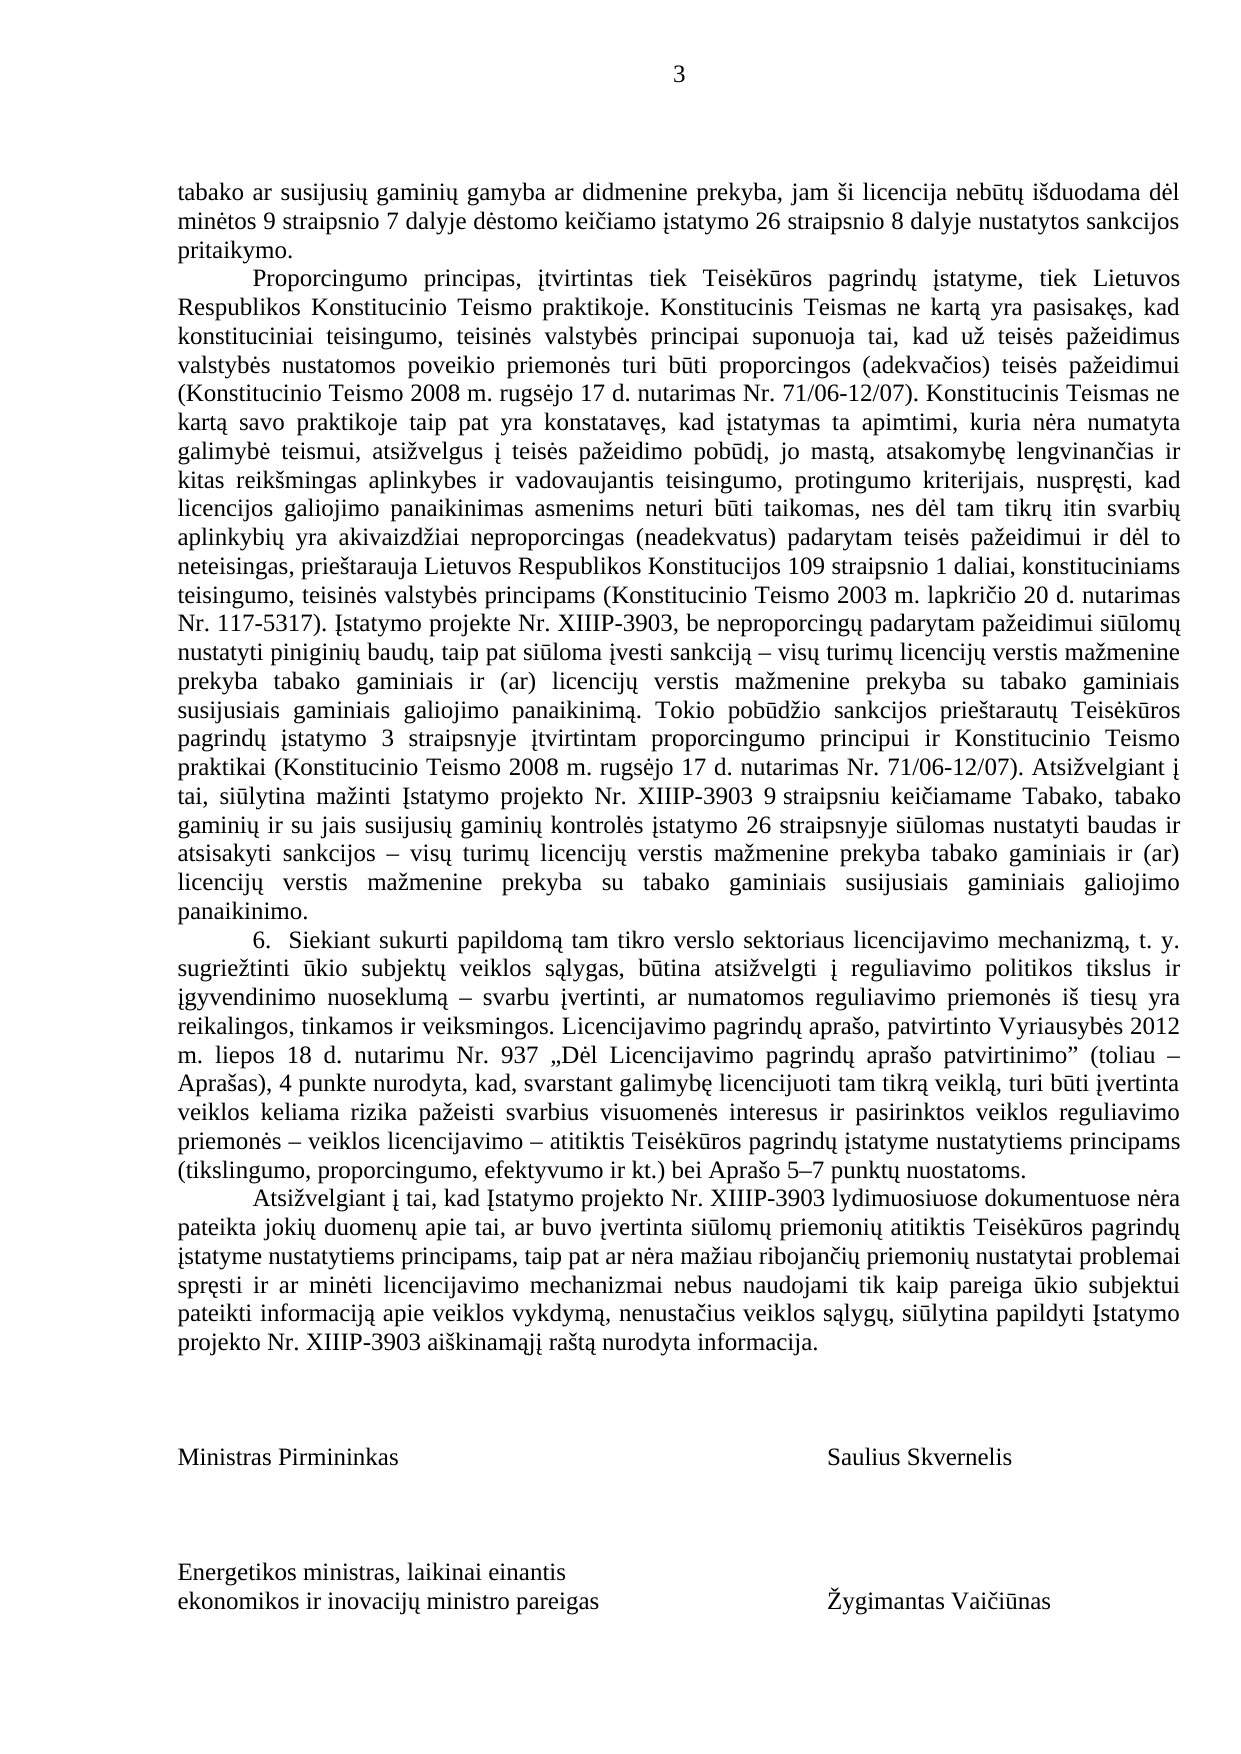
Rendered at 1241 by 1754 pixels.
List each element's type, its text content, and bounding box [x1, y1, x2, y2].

text Energetikos ministras, laikinai einantis [177, 1557, 1181, 1586]
text ekonomikos ir inovacijų ministro pareigas Žygimantas Vaičiūnas [177, 1586, 1181, 1615]
text Proporcingumo principas, įtvirtintas tiek Teisėkūros pagrindų įstatyme, tiek Lietuvos Respublikos Konstitucinio Teismo praktikoje. Konstitucinis Teismas ne kartą yra pasisakęs, kad konstituciniai teisingumo, teisinės valstybės principai suponuoja tai, kad už teisės pažeidimus valstybės nustatomos poveikio priemonės turi būti proporcingos (adekvačios) teisės pažeidimui (Konstitucinio Teismo 2008 m. rugsėjo 17 d. nutarimas Nr. 71/06-12/07). Konstitucinis Teismas ne kartą savo praktikoje taip pat yra konstatavęs, kad įstatymas ta apimtimi, kuria nėra numatyta galimybė teismui, atsižvelgus į teisės pažeidimo pobūdį, jo mastą, atsakomybę lengvinančias ir kitas reikšmingas aplinkybes ir vadovaujantis teisingumo, protingumo kriterijais, nuspręsti, kad licencijos galiojimo panaikinimas asmenims neturi būti taikomas, nes dėl tam tikrų itin svarbių aplinkybių yra akivaizdžiai neproporcingas (neadekvatus) padarytam teisės pažeidimui ir dėl to neteisingas, prieštarauja Lietuvos Respublikos Konstitucijos 109 straipsnio 1 daliai, konstituciniams teisingumo, teisinės valstybės principams (Konstitucinio Teismo 2003 m. lapkričio 20 d. nutarimas Nr. 117-5317). Įstatymo projekte Nr. XIIIP-3903, be neproporcingų padarytam pažeidimui siūlomų nustatyti piniginių baudų, taip pat siūloma įvesti sankciją – visų turimų licencijų verstis mažmenine prekyba tabako gaminiais ir (ar) licencijų verstis mažmenine prekyba su tabako gaminiais susijusiais gaminiais galiojimo panaikinimą. Tokio pobūdžio sankcijos prieštarautų Teisėkūros pagrindų įstatymo 3 straipsnyje įtvirtintam proporcingumo principui ir Konstitucinio Teismo praktikai (Konstitucinio Teismo 2008 m. rugsėjo 17 d. nutarimas Nr. 71/06-12/07). Atsižvelgiant į tai, siūlytina mažinti Įstatymo projekto Nr. XIIIP-3903 9 straipsniu keičiamame Tabako, tabako gaminių ir su jais susijusių gaminių kontrolės įstatymo 26 straipsnyje siūlomas nustatyti baudas ir atsisakyti sankcijos – visų turimų licencijų verstis mažmenine prekyba tabako gaminiais ir (ar) licencijų verstis mažmenine prekyba su tabako gaminiais susijusiais gaminiais galiojimo panaikinimo. [177, 263, 1181, 925]
text tabako ar susijusių gaminių gamyba ar didmenine prekyba, jam ši licencija nebūtų išduodama dėl minėtos 9 straipsnio 7 dalyje dėstomo keičiamo įstatymo 26 straipsnio 8 dalyje nustatytos sankcijos pritaikymo. [177, 177, 1181, 263]
text Atsižvelgiant į tai, kad Įstatymo projekto Nr. XIIIP-3903 lydimuosiuose dokumentuose nėra pateikta jokių duomenų apie tai, ar buvo įvertinta siūlomų priemonių atitiktis Teisėkūros pagrindų įstatyme nustatytiems principams, taip pat ar nėra mažiau ribojančių priemonių nustatytai problemai spręsti ir ar minėti licencijavimo mechanizmai nebus naudojami tik kaip pareiga ūkio subjektui pateikti informaciją apie veiklos vykdymą, nenustačius veiklos sąlygų, siūlytina papildyti Įstatymo projekto Nr. XIIIP-3903 aiškinamąjį raštą nurodyta informacija. [177, 1183, 1181, 1356]
text 6. Siekiant sukurti papildomą tam tikro verslo sektoriaus licencijavimo mechanizmą, t. y. sugriežtinti ūkio subjektų veiklos sąlygas, būtina atsižvelgti į reguliavimo politikos tikslus ir įgyvendinimo nuoseklumą – svarbu įvertinti, ar numatomos reguliavimo priemonės iš tiesų yra reikalingos, tinkamos ir veiksmingos. Licencijavimo pagrindų aprašo, patvirtinto Vyriausybės 2012 m. liepos 18 d. nutarimu Nr. 937 „Dėl Licencijavimo pagrindų aprašo patvirtinimo” (toliau – Aprašas), 4 punkte nurodyta, kad, svarstant galimybę licencijuoti tam tikrą veiklą, turi būti įvertinta veiklos keliama rizika pažeisti svarbius visuomenės interesus ir pasirinktos veiklos reguliavimo priemonės – veiklos licencijavimo – atitiktis Teisėkūros pagrindų įstatyme nustatytiems principams (tikslingumo, proporcingumo, efektyvumo ir kt.) bei Aprašo 5–7 punktų nuostatoms. [177, 925, 1181, 1183]
text Ministras Pirmininkas Saulius Skvernelis [177, 1442, 1181, 1471]
